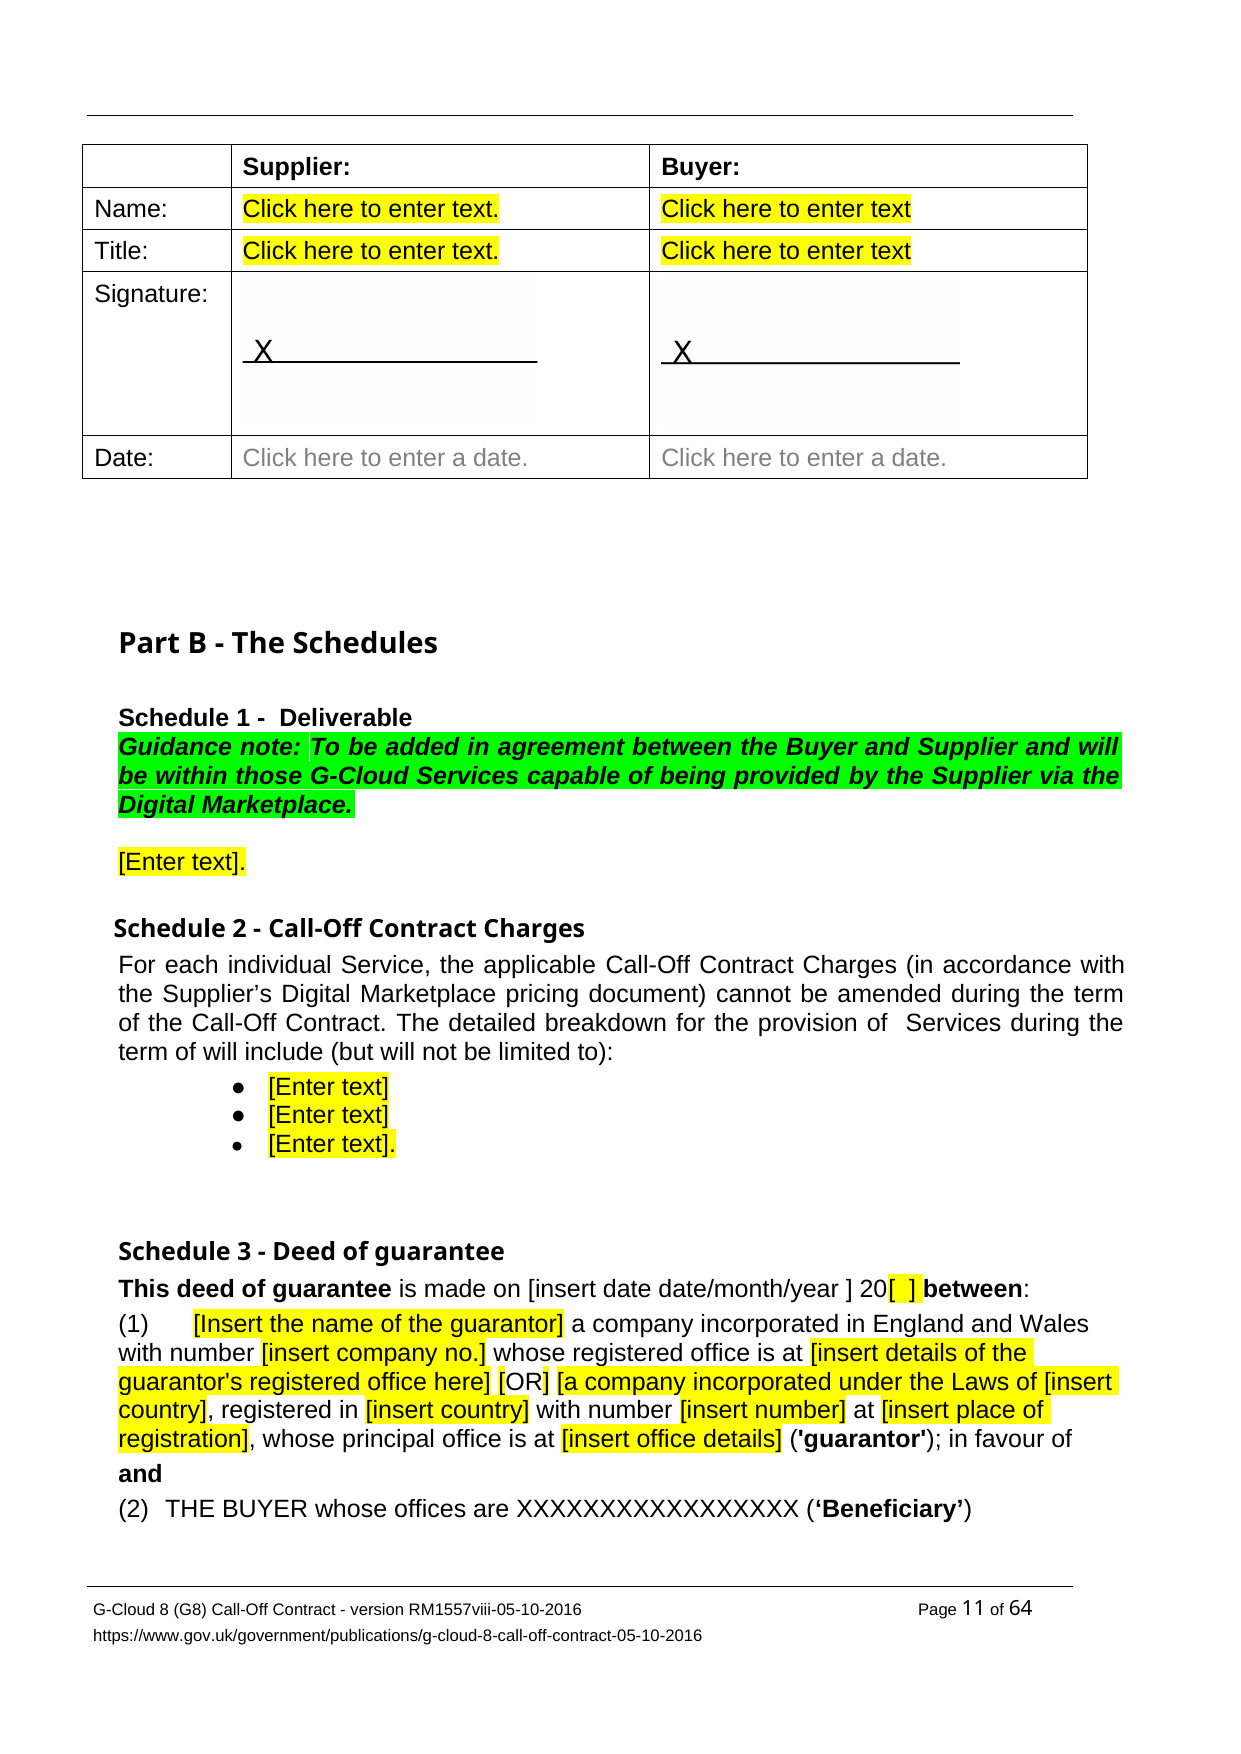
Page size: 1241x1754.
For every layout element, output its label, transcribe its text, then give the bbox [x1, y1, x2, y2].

table_cell Click here to enter text [650, 188, 1087, 229]
table_cell Click here to enter text. [232, 188, 649, 229]
table_cell Signature: [83, 272, 231, 435]
text (2) THE BUYER whose offices are XXXXXXXXXXXXXXXXX (‘Beneficiary’) [118, 1494, 1122, 1523]
list [Enter text] [193, 1072, 1122, 1101]
table_header [83, 145, 231, 187]
table_cell Click here to enter a date. [232, 436, 649, 478]
list [Enter text] [193, 1101, 1122, 1129]
text This deed of guarantee is made on [insert date date/month/year ] 20[ ] between: [118, 1274, 1125, 1303]
table_header Supplier: [232, 145, 649, 187]
subtitle Schedule 1 - Deliverable [118, 703, 1122, 732]
text (1) [Insert the name of the guarantor] a company incorporated in England and Wales with number [insert company no.] whose registered office is at [insert details of the guarantor's registered office here] [OR] [a company incorporated under the Laws of [insert country], registered in [insert country] with number [insert number] at [insert place of registration], whose principal office is at [insert office details] ('guarantor'); in favour of [118, 1309, 1125, 1453]
subtitle Part B - The Schedules [118, 622, 1122, 662]
table_cell Title: [83, 230, 231, 271]
picture [242, 278, 538, 424]
table_cell Name: [83, 188, 231, 229]
subtitle Schedule 2 - Call-Off Contract Charges [113, 910, 1122, 944]
table_cell Click here to enter text. [232, 230, 649, 271]
table_cell Click here to enter a date. [650, 436, 1087, 478]
text For each individual Service, the applicable Call-Off Contract Charges (in accordance with the Supplier’s Digital Marketplace pricing document) cannot be amended during the term of the Call-Off Contract. The detailed breakdown for the provision of Services during the term of will include (but will not be limited to): [118, 951, 1125, 1066]
text [Enter text]. [118, 847, 1122, 876]
table_cell [232, 272, 649, 435]
picture [661, 278, 960, 426]
table_cell [650, 272, 1087, 435]
list [Enter text]. [193, 1129, 1122, 1158]
text Guidance note: To be added in agreement between the Buyer and Supplier and will be within those G-Cloud Services capable of being provided by the Supplier via the Digital Marketplace. [118, 732, 1122, 818]
text and [118, 1459, 1122, 1488]
table_cell Date: [83, 436, 231, 478]
subtitle Schedule 3 - Deed of guarantee [118, 1234, 1122, 1268]
table_header Buyer: [650, 145, 1087, 187]
table_cell Click here to enter text [650, 230, 1087, 271]
